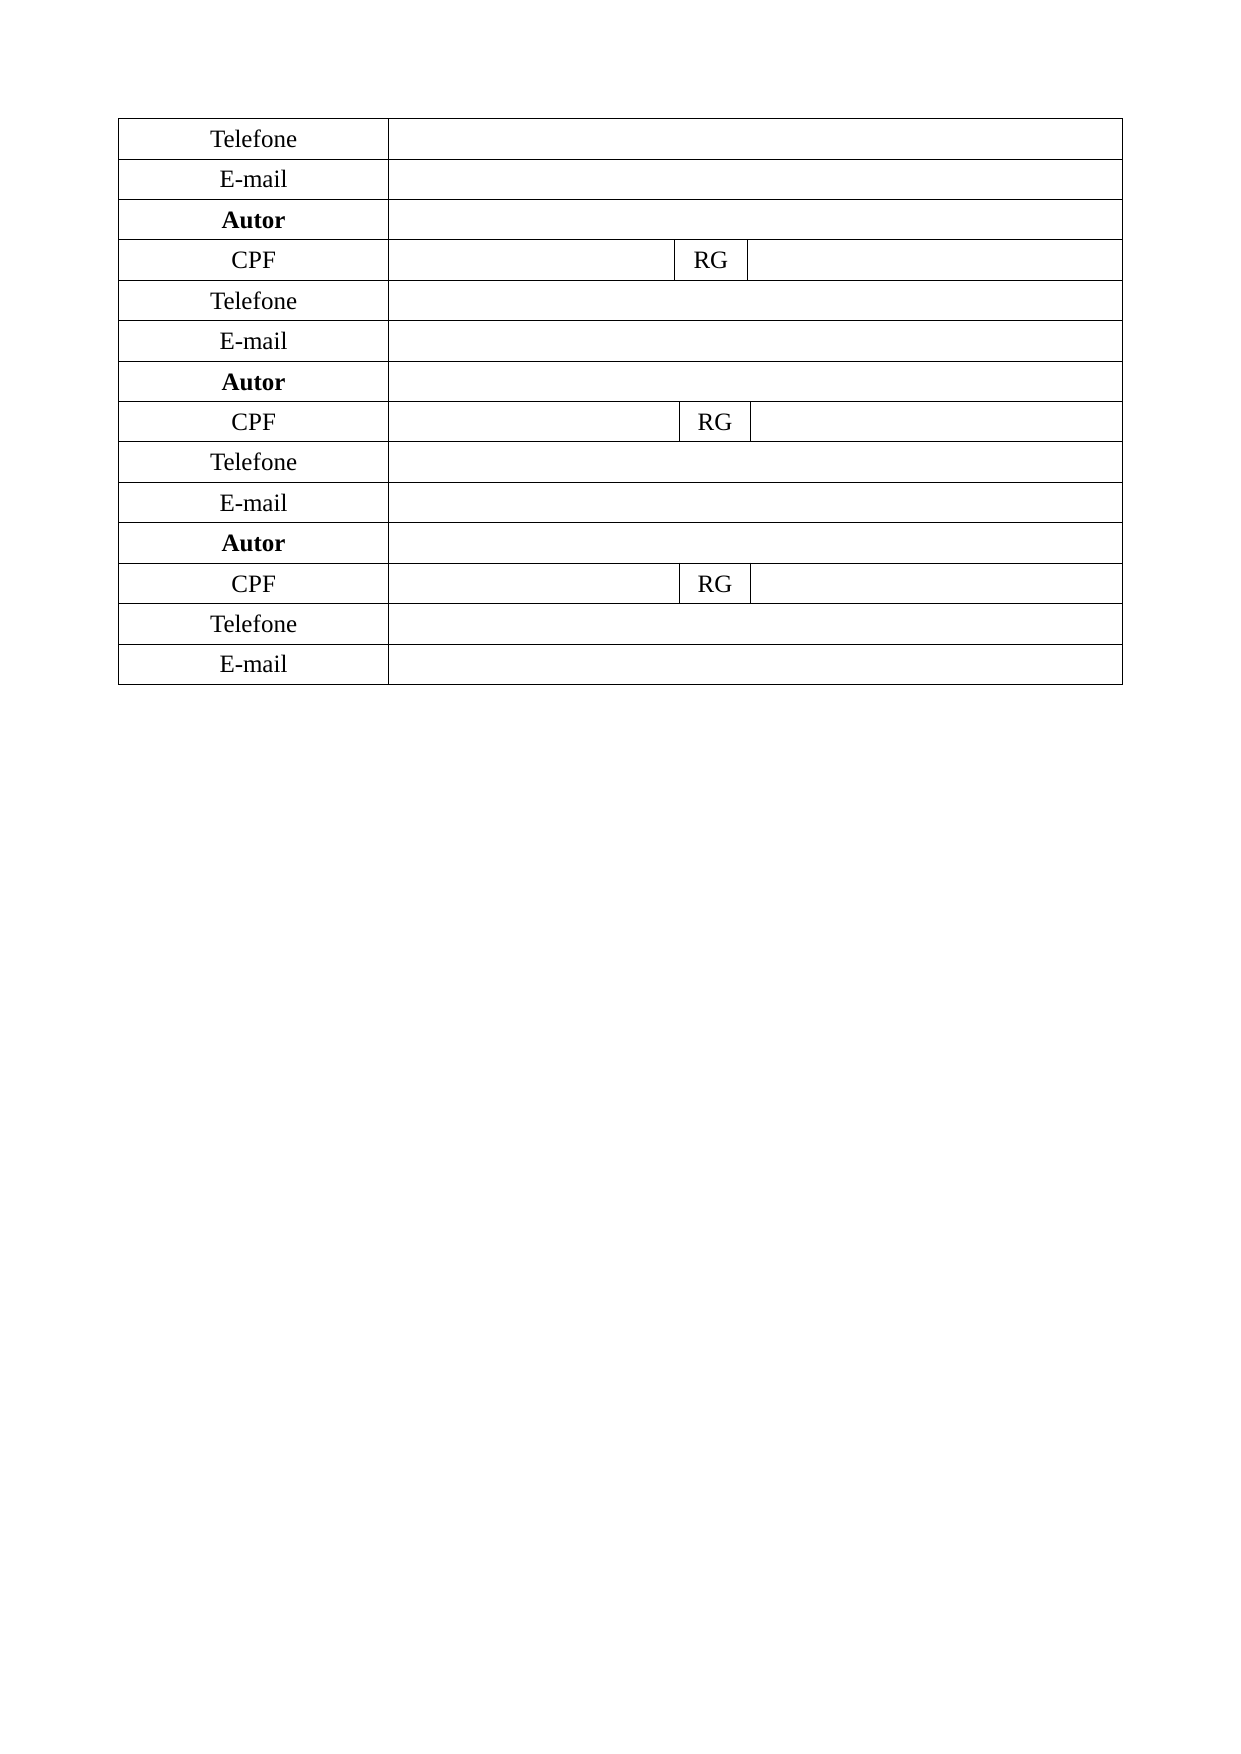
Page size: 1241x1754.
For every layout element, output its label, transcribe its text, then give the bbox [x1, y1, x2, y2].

table_cell [389, 564, 679, 603]
table_cell RG [680, 564, 750, 603]
table_cell [751, 564, 1122, 603]
table_cell [389, 281, 1122, 320]
table_cell [389, 645, 1122, 684]
table_cell CPF [119, 402, 388, 441]
table_cell CPF [119, 240, 388, 280]
table_cell [389, 604, 1122, 643]
table_cell [751, 402, 1122, 441]
table_cell E-mail [119, 160, 388, 199]
table_cell [389, 523, 1122, 563]
table_cell Telefone [119, 442, 388, 482]
table_cell [389, 362, 1122, 401]
table_cell Telefone [119, 281, 388, 320]
table_cell [389, 160, 1122, 199]
table_cell [389, 119, 1122, 158]
table_cell E-mail [119, 483, 388, 522]
table_cell [389, 402, 679, 441]
table_cell Autor [119, 200, 388, 239]
table_cell [389, 483, 1122, 522]
table_cell [748, 240, 1122, 280]
table_cell CPF [119, 564, 388, 603]
table_cell E-mail [119, 645, 388, 684]
table_cell [389, 442, 1122, 482]
table_cell [389, 321, 1122, 361]
table_cell Telefone [119, 604, 388, 643]
table_cell [389, 200, 1122, 239]
table_cell RG [675, 240, 747, 280]
table_cell E-mail [119, 321, 388, 361]
table_cell Autor [119, 362, 388, 401]
table_cell [389, 240, 674, 280]
table_cell Telefone [119, 119, 388, 158]
table_cell Autor [119, 523, 388, 563]
table_cell RG [680, 402, 750, 441]
